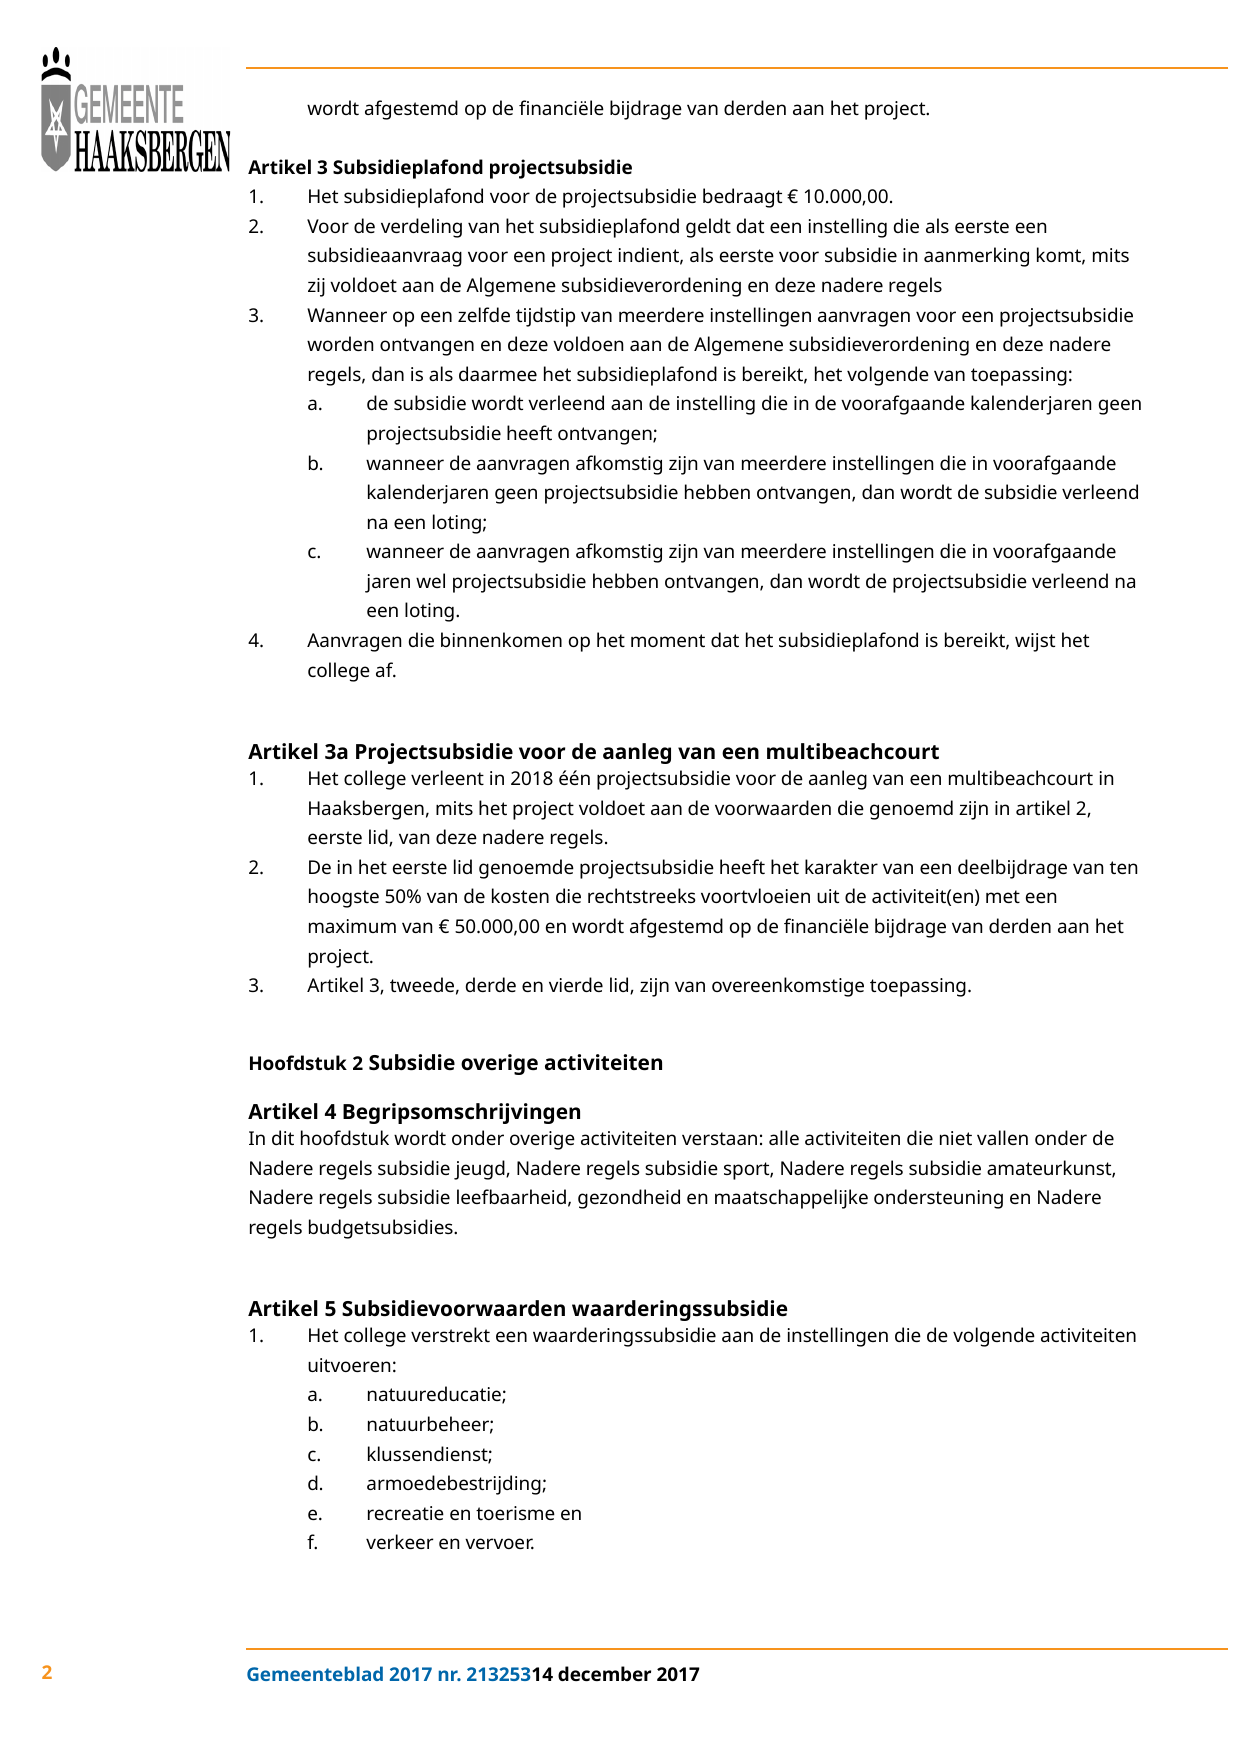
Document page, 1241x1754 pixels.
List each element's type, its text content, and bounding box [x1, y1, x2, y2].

list recreatie en toerisme en [307, 1500, 1152, 1526]
list Het subsidieplafond voor de projectsubsidie bedraagt € 10.000,00. [248, 183, 1152, 209]
text Artikel 5 Subsidievoorwaarden waarderingssubsidie [248, 1294, 1152, 1322]
text Artikel 3 Subsidieplafond projectsubsidie [248, 154, 1152, 180]
text Artikel 4 Begripsomschrijvingen [248, 1097, 1152, 1125]
list Het college verstrekt een waarderingssubsidie aan de instellingen die de volgende activiteiten uitvoeren: [248, 1322, 1152, 1378]
list klussendienst; [307, 1441, 1152, 1467]
list De in het eerste lid genoemde projectsubsidie heeft het karakter van een deelbijdrage van ten hoogste 50% van de kosten die rechtstreeks voortvloeien uit de activiteit(en) met een maximum van € 50.000,00 en wordt afgestemd op de financiële bijdrage van derden aan het project. [248, 854, 1152, 968]
picture [41, 47, 231, 172]
list wordt afgestemd op de financiële bijdrage van derden aan het project. [248, 95, 1152, 121]
list Wanneer op een zelfde tijdstip van meerdere instellingen aanvragen voor een projectsubsidie worden ontvangen en deze voldoen aan de Algemene subsidieverordening en deze nadere regels, dan is als daarmee het subsidieplafond is bereikt, het volgende van toepassing: [248, 302, 1152, 387]
list Aanvragen die binnenkomen op het moment dat het subsidieplafond is bereikt, wijst het college af. [248, 627, 1152, 683]
text In dit hoofdstuk wordt onder overige activiteiten verstaan: alle activiteiten die niet vallen onder de Nadere regels subsidie jeugd, Nadere regels subsidie sport, Nadere regels subsidie amateurkunst, Nadere regels subsidie leefbaarheid, gezondheid en maatschappelijke ondersteuning en Nadere regels budgetsubsidies. [248, 1125, 1152, 1240]
text Artikel 3a Projectsubsidie voor de aanleg van een multibeachcourt [248, 737, 1152, 765]
list Voor de verdeling van het subsidieplafond geldt dat een instelling die als eerste een subsidieaanvraag voor een project indient, als eerste voor subsidie in aanmerking komt, mits zij voldoet aan de Algemene subsidieverordening en deze nadere regels [248, 213, 1152, 298]
list natuureducatie; [307, 1382, 1152, 1407]
list Het college verleent in 2018 één projectsubsidie voor de aanleg van een multibeachcourt in Haaksbergen, mits het project voldoet aan de voorwaarden die genoemd zijn in artikel 2, eerste lid, van deze nadere regels. [248, 765, 1152, 850]
list wanneer de aanvragen afkomstig zijn van meerdere instellingen die in voorafgaande jaren wel projectsubsidie hebben ontvangen, dan wordt de projectsubsidie verleend na een loting. [307, 538, 1152, 623]
list de subsidie wordt verleend aan de instelling die in de voorafgaande kalenderjaren geen projectsubsidie heeft ontvangen; [307, 391, 1152, 446]
list armoedebestrijding; [307, 1470, 1152, 1496]
list verkeer en vervoer. [307, 1529, 1152, 1555]
list natuurbeheer; [307, 1411, 1152, 1437]
text Hoofdstuk 2 Subsidie overige activiteiten [248, 1048, 1152, 1076]
list wanneer de aanvragen afkomstig zijn van meerdere instellingen die in voorafgaande kalenderjaren geen projectsubsidie hebben ontvangen, dan wordt de subsidie verleend na een loting; [307, 450, 1152, 535]
list Artikel 3, tweede, derde en vierde lid, zijn van overeenkomstige toepassing. [248, 972, 1152, 998]
